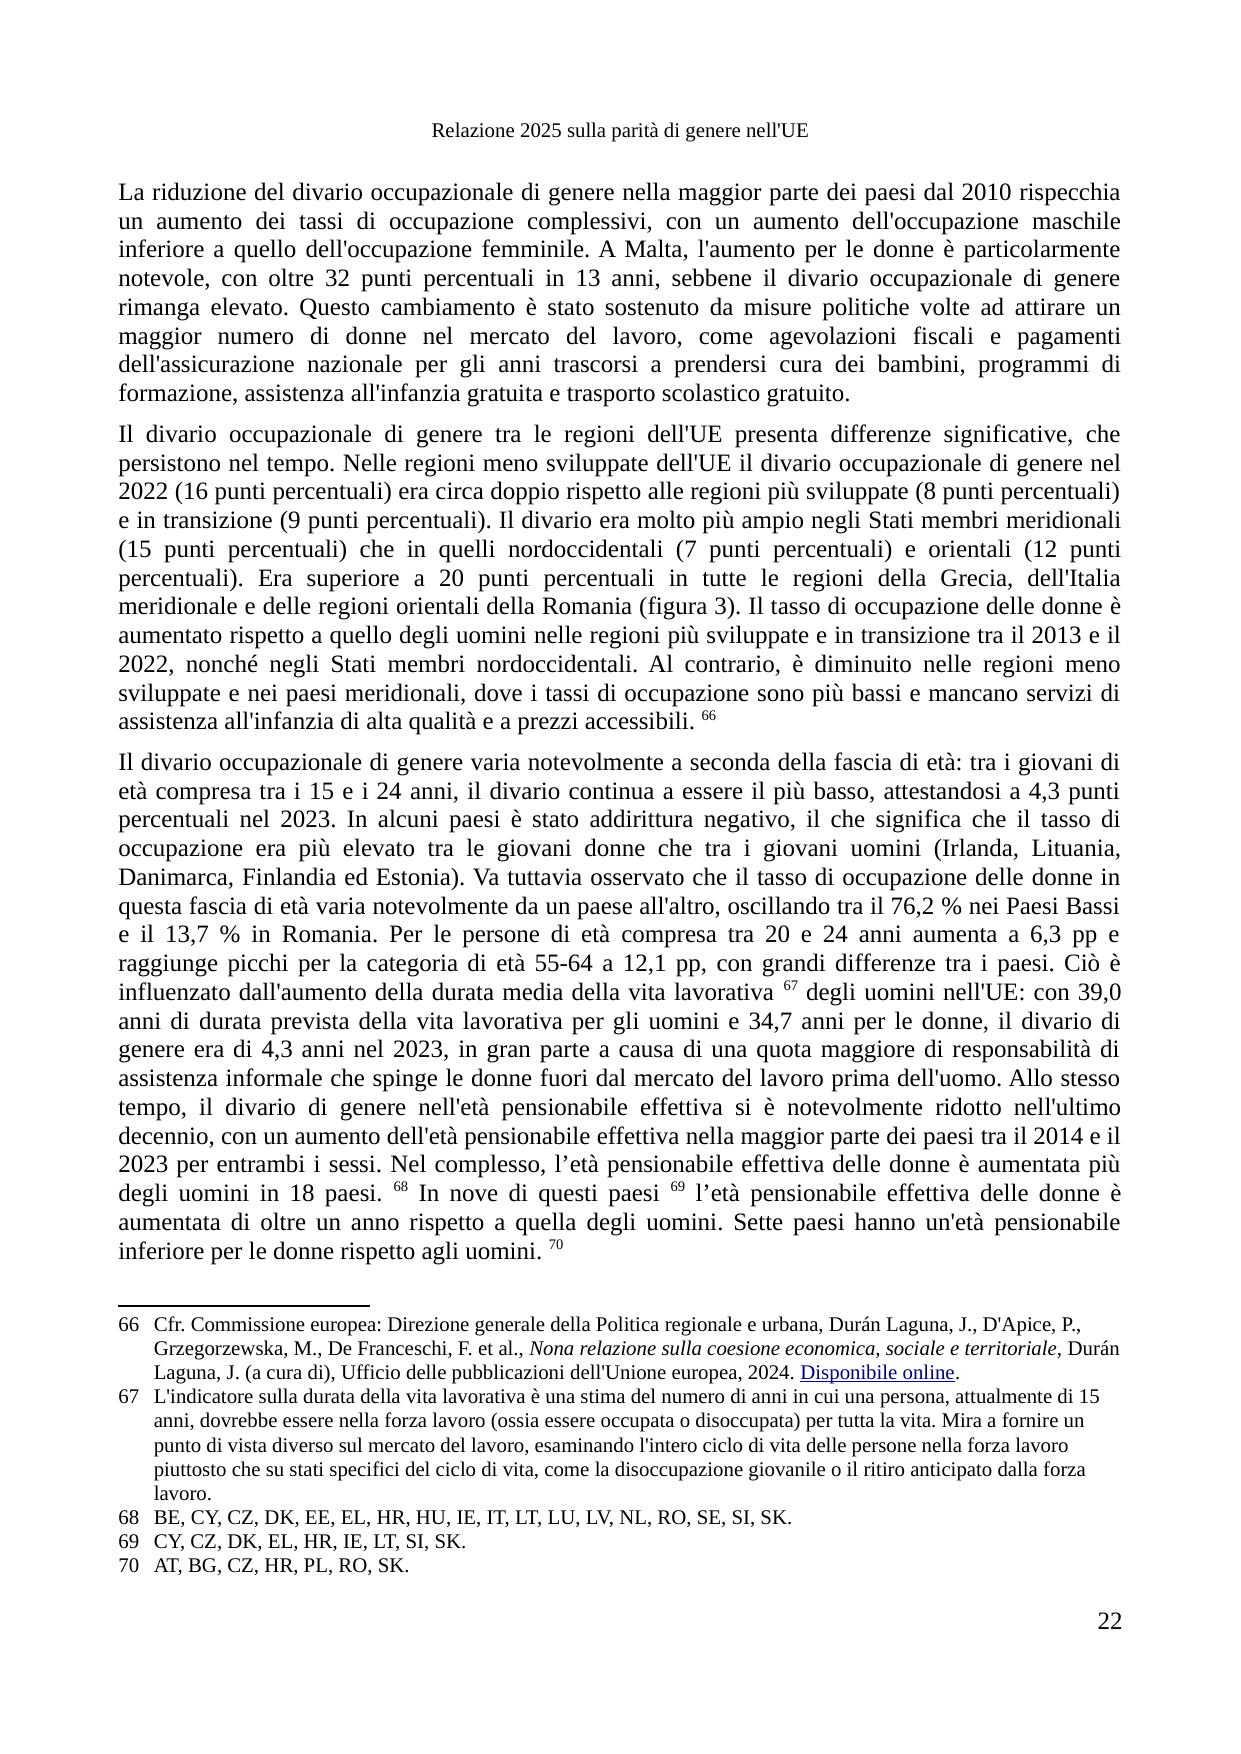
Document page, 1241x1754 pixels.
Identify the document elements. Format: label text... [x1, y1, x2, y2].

text La riduzione del divario occupazionale di genere nella maggior parte dei paesi dal 2010 rispecchia un aumento dei tassi di occupazione complessivi, con un aumento dell'occupazione maschile inferiore a quello dell'occupazione femminile. A Malta, l'aumento per le donne è particolarmente notevole, con oltre 32 punti percentuali in 13 anni, sebbene il divario occupazionale di genere rimanga elevato. Questo cambiamento è stato sostenuto da misure politiche volte ad attirare un maggior numero di donne nel mercato del lavoro, come agevolazioni fiscali e pagamenti dell'assicurazione nazionale per gli anni trascorsi a prendersi cura dei bambini, programmi di formazione, assistenza all'infanzia gratuita e trasporto scolastico gratuito. [118, 177, 1122, 407]
text L'indicatore sulla durata della vita lavorativa è una stima del numero di anni in cui una persona, attualmente di 15 anni, dovrebbe essere nella forza lavoro (ossia essere occupata o disoccupata) per tutta la vita. Mira a fornire un punto di vista diverso sul mercato del lavoro, esaminando l'intero ciclo di vita delle persone nella forza lavoro piuttosto che su stati specifici del ciclo di vita, come la disoccupazione giovanile o il ritiro anticipato dalla forza lavoro. [118, 1384, 1122, 1505]
text CY, CZ, DK, EL, HR, IE, LT, SI, SK. [118, 1529, 1122, 1553]
text Il divario occupazionale di genere tra le regioni dell'UE presenta differenze significative, che persistono nel tempo. Nelle regioni meno sviluppate dell'UE il divario occupazionale di genere nel 2022 (16 punti percentuali) era circa doppio rispetto alle regioni più sviluppate (8 punti percentuali) e in transizione (9 punti percentuali). Il divario era molto più ampio negli Stati membri meridionali (15 punti percentuali) che in quelli nordoccidentali (7 punti percentuali) e orientali (12 punti percentuali). Era superiore a 20 punti percentuali in tutte le regioni della Grecia, dell'Italia meridionale e delle regioni orientali della Romania (figura 3). Il tasso di occupazione delle donne è aumentato rispetto a quello degli uomini nelle regioni più sviluppate e in transizione tra il 2013 e il 2022, nonché negli Stati membri nordoccidentali. Al contrario, è diminuito nelle regioni meno sviluppate e nei paesi meridionali, dove i tassi di occupazione sono più bassi e mancano servizi di assistenza all'infanzia di alta qualità e a prezzi accessibili. [118, 419, 1122, 735]
text Il divario occupazionale di genere varia notevolmente a seconda della fascia di età: tra i giovani di età compresa tra i 15 e i 24 anni, il divario continua a essere il più basso, attestandosi a 4,3 punti percentuali nel 2023. In alcuni paesi è stato addirittura negativo, il che significa che il tasso di occupazione era più elevato tra le giovani donne che tra i giovani uomini (Irlanda, Lituania, Danimarca, Finlandia ed Estonia). Va tuttavia osservato che il tasso di occupazione delle donne in questa fascia di età varia notevolmente da un paese all'altro, oscillando tra il 76,2 % nei Paesi Bassi e il 13,7 % in Romania. Per le persone di età compresa tra 20 e 24 anni aumenta a 6,3 pp e raggiunge picchi per la categoria di età 55-64 a 12,1 pp, con grandi differenze tra i paesi. Ciò è influenzato dall'aumento della durata media della vita lavorativa degli uomini nell'UE: con 39,0 anni di durata prevista della vita lavorativa per gli uomini e 34,7 anni per le donne, il divario di genere era di 4,3 anni nel 2023, in gran parte a causa di una quota maggiore di responsabilità di assistenza informale che spinge le donne fuori dal mercato del lavoro prima dell'uomo. Allo stesso tempo, il divario di genere nell'età pensionabile effettiva si è notevolmente ridotto nell'ultimo decennio, con un aumento dell'età pensionabile effettiva nella maggior parte dei paesi tra il 2014 e il 2023 per entrambi i sessi. Nel complesso, l’età pensionabile effettiva delle donne è aumentata più degli uomini in 18 paesi. In nove di questi paesi l’età pensionabile effettiva delle donne è aumentata di oltre un anno rispetto a quella degli uomini. Sette paesi hanno un'età pensionabile inferiore per le donne rispetto agli uomini. [118, 747, 1122, 1264]
text AT, BG, CZ, HR, PL, RO, SK. [118, 1553, 1122, 1577]
text BE, CY, CZ, DK, EE, EL, HR, HU, IE, IT, LT, LU, LV, NL, RO, SE, SI, SK. [118, 1505, 1122, 1529]
text Cfr. Commissione europea: Direzione generale della Politica regionale e urbana, Durán Laguna, J., D'Apice, P., Grzegorzewska, M., De Franceschi, F. et al., Nona relazione sulla coesione economica, sociale e territoriale, Durán Laguna, J. (a cura di), Ufficio delle pubblicazioni dell'Unione europea, 2024. Disponibile online. [118, 1312, 1122, 1384]
